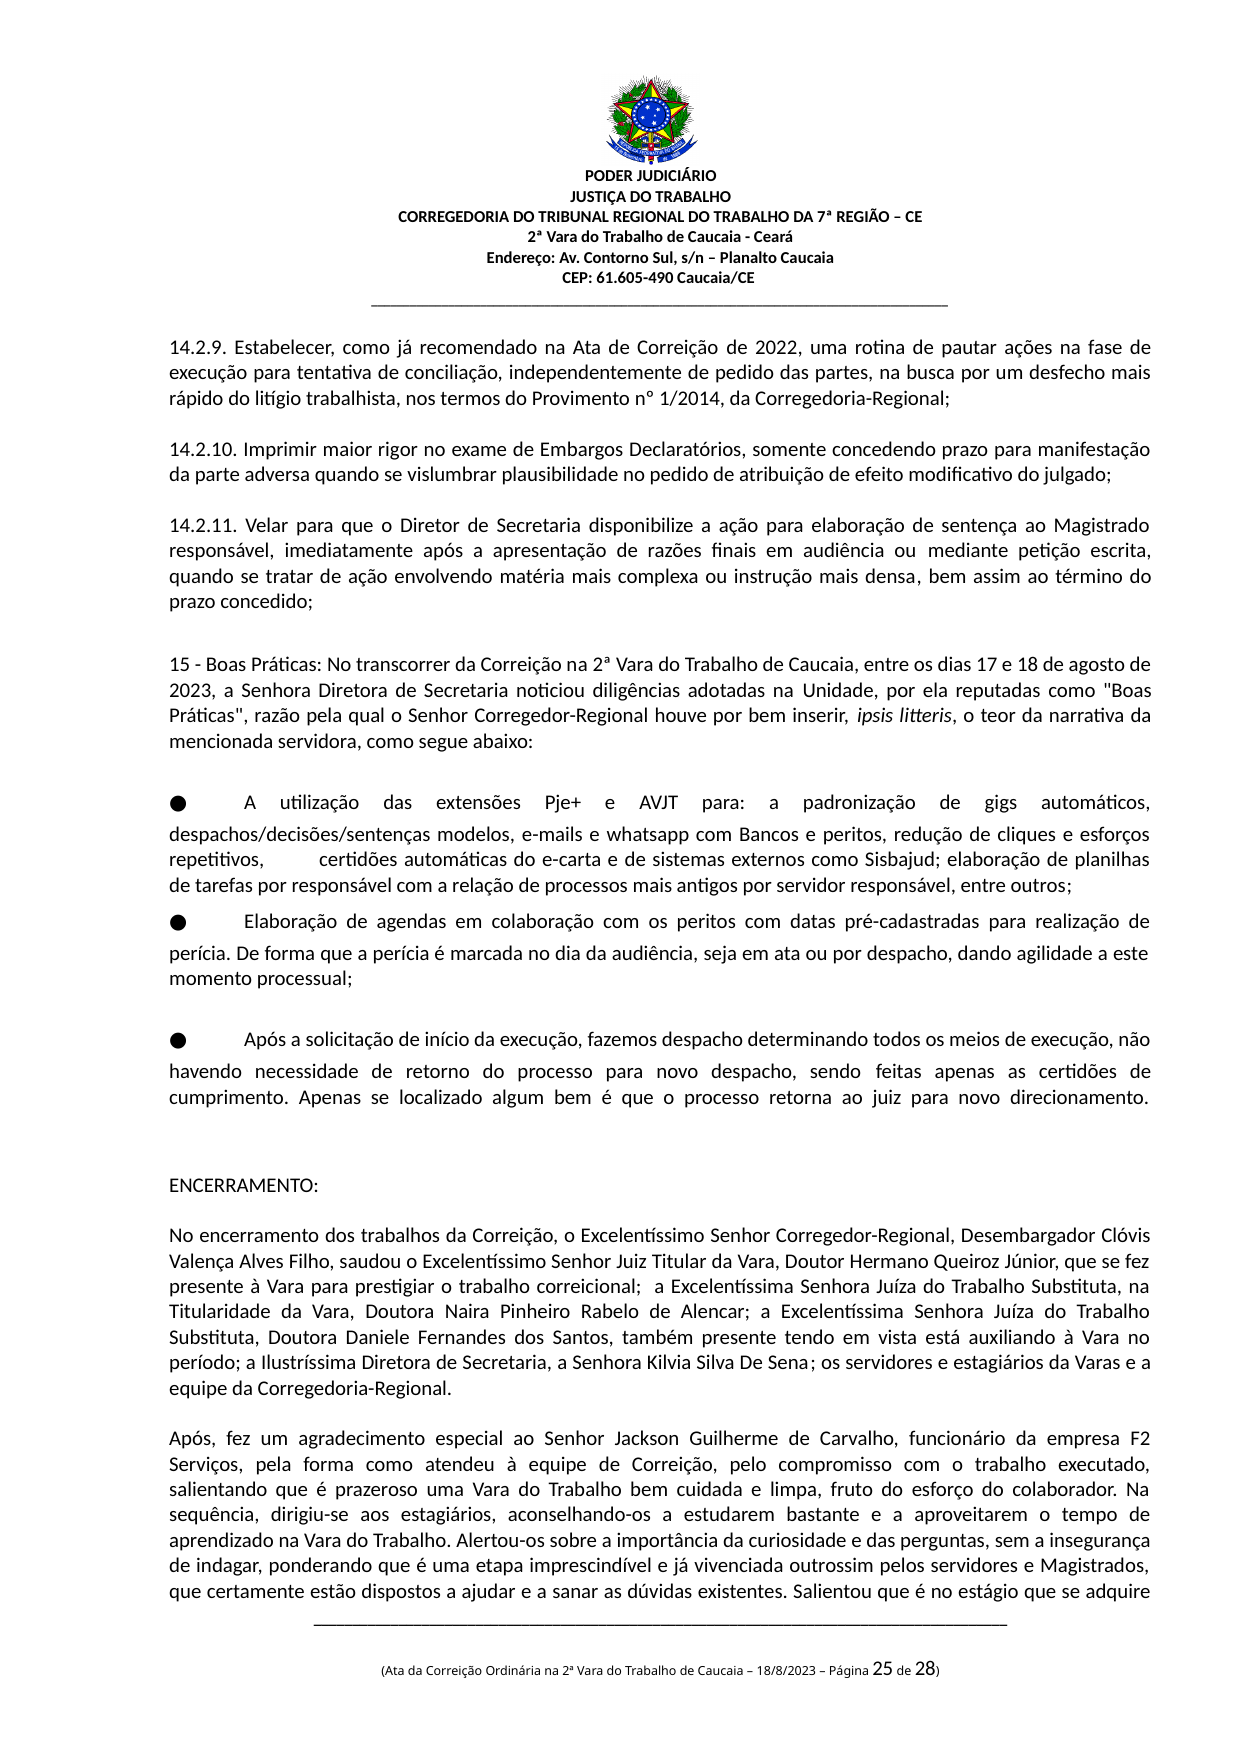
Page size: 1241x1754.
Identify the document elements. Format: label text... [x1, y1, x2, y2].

subtitle No encerramento dos trabalhos da Correição, o Excelentíssimo Senhor Corregedor-Regional, Desembargador Clóvis Valença Alves Filho, saudou o Excelentíssimo Senhor Juiz Titular da Vara, Doutor Hermano Queiroz Júnior, que se fez presente à Vara para prestigiar o trabalho correicional; a Excelentíssima Senhora Juíza do Trabalho Substituta, na Titularidade da Vara, Doutora Naira Pinheiro Rabelo de Alencar; a Excelentíssima Senhora Juíza do Trabalho Substituta, Doutora Daniele Fernandes dos Santos, também presente tendo em vista está auxiliando à Vara no período; a Ilustríssima Diretora de Secretaria, a Senhora Kilvia Silva De Sena; os servidores e estagiários da Varas e a equipe da Corregedoria-Regional. [169, 1222, 1152, 1400]
subtitle 15 - Boas Práticas: No transcorrer da Correição na 2ª Vara do Trabalho de Caucaia, entre os dias 17 e 18 de agosto de 2023, a Senhora Diretora de Secretaria noticiou diligências adotadas na Unidade, por ela reputadas como "Boas Práticas", razão pela qual o Senhor Corregedor-Regional houve por bem inserir, ipsis litteris, o teor da narrativa da mencionada servidora, como segue abaixo: [169, 652, 1152, 753]
subtitle Após a solicitação de início da execução, fazemos despacho determinando todos os meios de execução, não havendo necessidade de retorno do processo para novo despacho, sendo feitas apenas as certidões de cumprimento. Apenas se localizado algum bem é que o processo retorna ao juiz para novo direcionamento. [169, 1016, 1152, 1135]
subtitle A utilização das extensões Pje+ e AVJT para: a padronização de gigs automáticos, despachos/decisões/sentenças modelos, e-mails e whatsapp com Bancos e peritos, redução de cliques e esforços repetitivos, certidões automáticas do e-carta e de sistemas externos como Sisbajud; elaboração de planilhas de tarefas por responsável com a relação de processos mais antigos por servidor responsável, entre outros; [169, 778, 1152, 897]
subtitle Após, fez um agradecimento especial ao Senhor Jackson Guilherme de Carvalho, funcionário da empresa F2 Serviços, pela forma como atendeu à equipe de Correição, pelo compromisso com o trabalho executado, salientando que é prazeroso uma Vara do Trabalho bem cuidada e limpa, fruto do esforço do colaborador. Na sequência, dirigiu-se aos estagiários, aconselhando-os a estudarem bastante e a aproveitarem o tempo de aprendizado na Vara do Trabalho. Alertou-os sobre a importância da curiosidade e das perguntas, sem a insegurança de indagar, ponderando que é uma etapa imprescindível e já vivenciada outrossim pelos servidores e Magistrados, que certamente estão dispostos a ajudar e a sanar as dúvidas existentes. Salientou que é no estágio que se adquire [169, 1425, 1152, 1603]
subtitle Elaboração de agendas em colaboração com os peritos com datas pré-cadastradas para realização de perícia. De forma que a perícia é marcada no dia da audiência, seja em ata ou por despacho, dando agilidade a este momento processual; [169, 897, 1152, 991]
subtitle 14.2.11. Velar para que o Diretor de Secretaria disponibilize a ação para elaboração de sentença ao Magistrado responsável, imediatamente após a apresentação de razões finais em audiência ou mediante petição escrita, quando se tratar de ação envolvendo matéria mais complexa ou instrução mais densa, bem assim ao término do prazo concedido; [169, 512, 1152, 614]
picture [601, 73, 700, 166]
subtitle ENCERRAMENTO: [169, 1172, 1152, 1197]
subtitle 14.2.9. Estabelecer, como já recomendado na Ata de Correição de 2022, uma rotina de pautar ações na fase de execução para tentativa de conciliação, independentemente de pedido das partes, na busca por um desfecho mais rápido do litígio trabalhista, nos termos do Provimento nº 1/2014, da Corregedoria-Regional; [169, 334, 1152, 410]
subtitle 14.2.10. Imprimir maior rigor no exame de Embargos Declaratórios, somente concedendo prazo para manifestação da parte adversa quando se vislumbrar plausibilidade no pedido de atribuição de efeito modificativo do julgado; [169, 436, 1152, 487]
